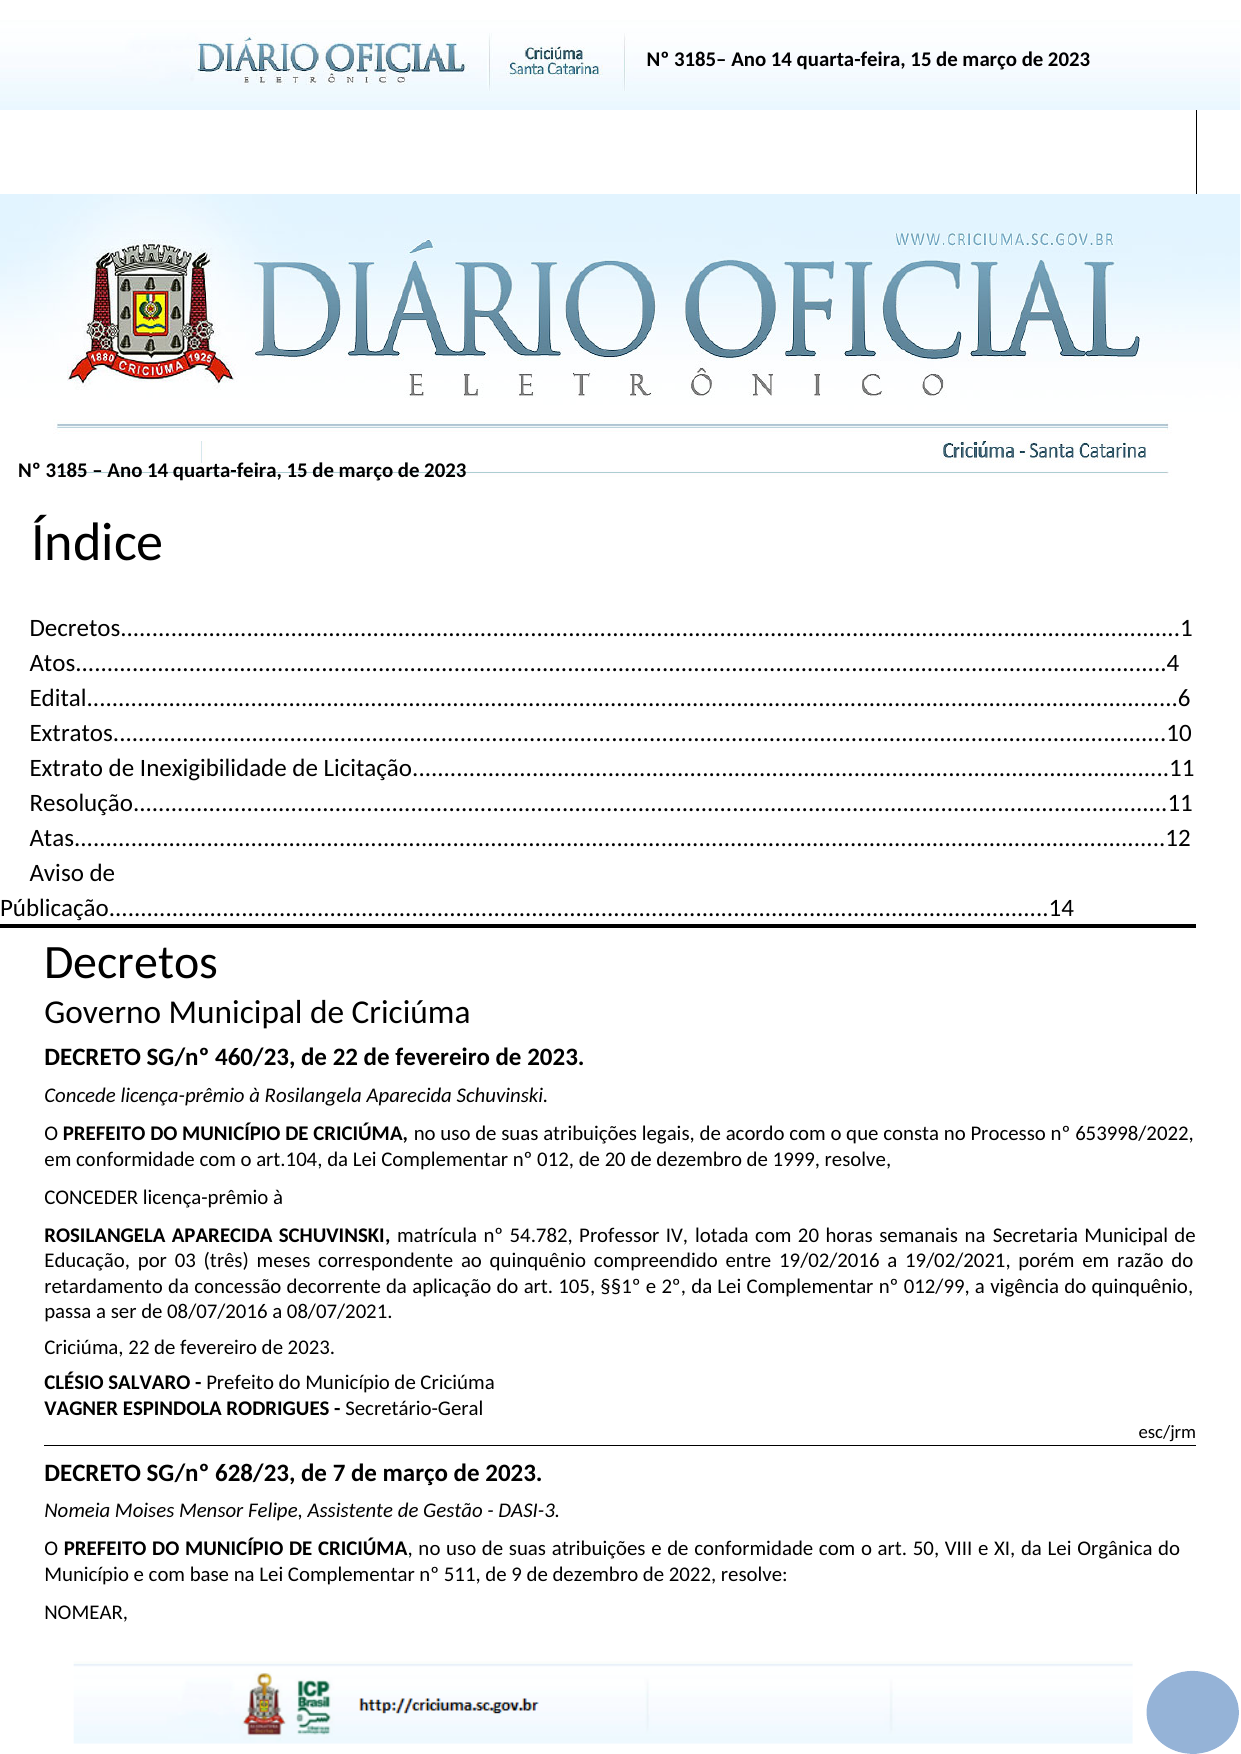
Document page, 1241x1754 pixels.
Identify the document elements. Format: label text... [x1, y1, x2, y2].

text O PREFEITO DO MUNICÍPIO DE CRICIÚMA, no uso de suas atribuições e de conformidade com o art. 50, VIII e XI, da Lei Orgânica do Município e com base na Lei Complementar nº 511, de 9 de dezembro de 2022, resolve: [44, 1536, 1181, 1586]
text DECRETO SG/nº 628/23, de 7 de março de 2023. [44, 1457, 1196, 1487]
text Atas.............................................................................................................................................................................12 [0, 822, 1196, 852]
text Atos.............................................................................................................................................................................4 [0, 647, 1196, 677]
text Extratos.......................................................................................................................................................................10 [0, 717, 1196, 747]
text O PREFEITO DO MUNICÍPIO DE CRICIÚMA, no uso de suas atribuições legais, de acordo com o que consta no Processo nº 653998/2022, em conformidade com o art.104, da Lei Complementar nº 012, de 20 de dezembro de 1999, resolve, [44, 1120, 1196, 1171]
text ROSILANGELA APARECIDA SCHUVINSKI, matrícula nº 54.782, Professor IV, lotada com 20 horas semanais na Secretaria Municipal de Educação, por 03 (três) meses correspondente ao quinquênio compreendido entre 19/02/2016 a 19/02/2021, porém em razão do retardamento da concessão decorrente da aplicação do art. 105, §§1º e 2º, da Lei Complementar nº 012/99, a vigência do quinquênio, passa a ser de 08/07/2016 a 08/07/2021. [44, 1222, 1196, 1324]
text DECRETO SG/nº 460/23, de 22 de fevereiro de 2023. [44, 1042, 1196, 1072]
text VAGNER ESPINDOLA RODRIGUES - Secretário-Geral [44, 1395, 1240, 1420]
text Edital.............................................................................................................................................................................6 [0, 682, 1196, 712]
text Nomeia Moises Mensor Felipe, Assistente de Gestão - DASI-3. [44, 1497, 1181, 1523]
text Resolução....................................................................................................................................................................11 [0, 787, 1196, 817]
text Aviso de Públicação.....................................................................................................................................................14 [0, 857, 1196, 924]
text esc/jrm [44, 1420, 1196, 1445]
text Decretos........................................................................................................................................................................1 [0, 612, 1196, 642]
text Criciúma, 22 de fevereiro de 2023. [44, 1334, 1196, 1359]
text CLÉSIO SALVARO - Prefeito do Município de Criciúma [44, 1369, 1240, 1395]
text NOMEAR, [44, 1599, 1181, 1624]
text Decretos [44, 932, 1196, 991]
text Concede licença-prêmio à Rosilangela Aparecida Schuvinski. [44, 1082, 1196, 1108]
text Extrato de Inexigibilidade de Licitação........................................................................................................................11 [0, 752, 1196, 782]
text CONCEDER licença-prêmio à [44, 1184, 1196, 1209]
text Governo Municipal de Criciúma [44, 991, 1196, 1031]
